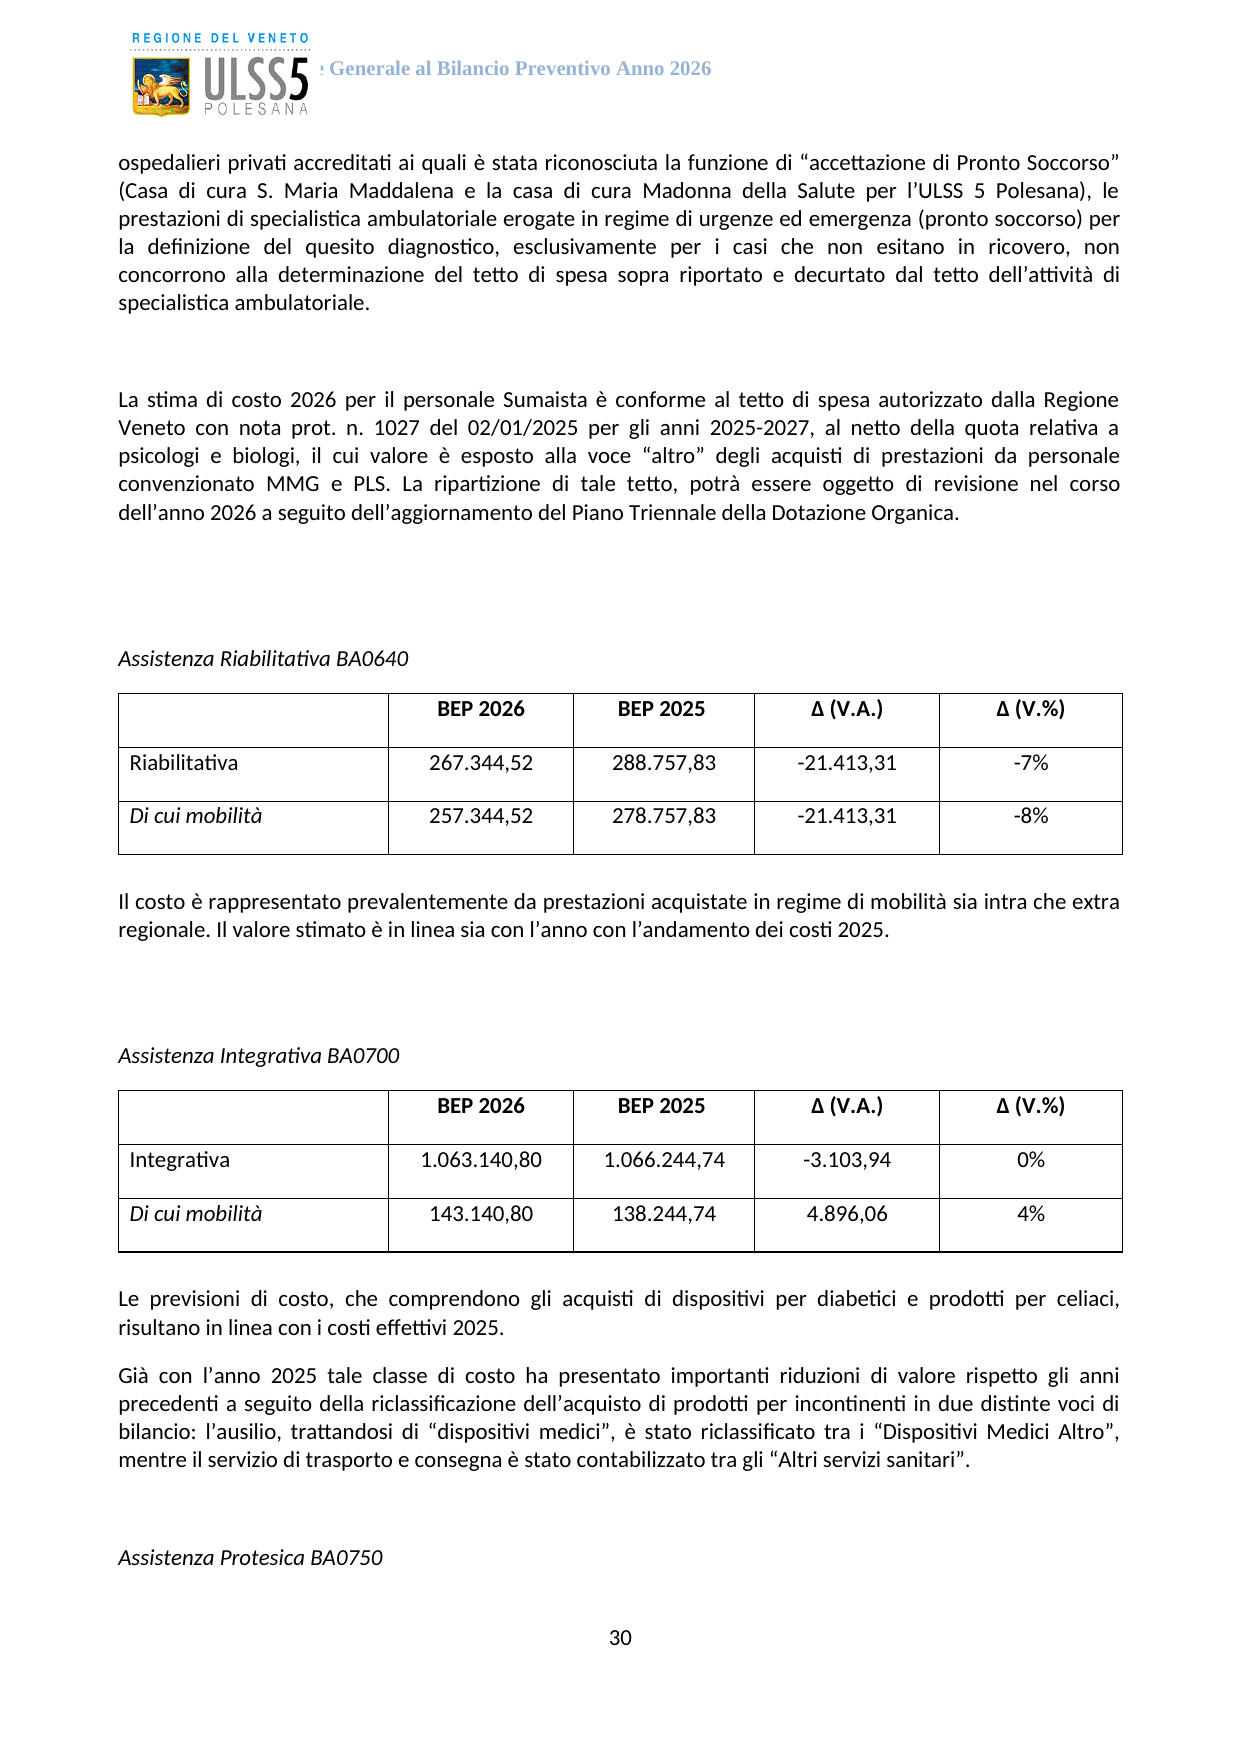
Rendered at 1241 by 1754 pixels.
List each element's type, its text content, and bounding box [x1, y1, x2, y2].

table_header [119, 694, 388, 747]
text Già con l’anno 2025 tale classe di costo ha presentato importanti riduzioni di valore rispetto gli anni precedenti a seguito della riclassificazione dell’acquisto di prodotti per incontinenti in due distinte voci di bilancio: l’ausilio, trattandosi di “dispositivi medici”, è stato riclassificato tra i “Dispositivi Medici Altro”, mentre il servizio di trasporto e consegna è stato contabilizzato tra gli “Altri servizi sanitari”. [118, 1361, 1122, 1473]
table_cell 1.063.140,80 [389, 1145, 573, 1198]
table_cell -21.413,31 [755, 802, 939, 854]
text Il costo è rappresentato prevalentemente da prestazioni acquistate in regime di mobilità sia intra che extra regionale. Il valore stimato è in linea sia con l’anno con l’andamento dei costi 2025. [118, 887, 1122, 943]
table_cell 138.244,74 [574, 1199, 754, 1251]
table_header Δ (V.A.) [755, 694, 939, 747]
text Assistenza Protesica BA0750 [118, 1543, 1122, 1571]
table_cell 4% [940, 1199, 1122, 1251]
table_header [119, 1091, 388, 1144]
table_header Δ (V.%) [940, 1091, 1122, 1144]
table_cell Integrativa [119, 1145, 388, 1198]
table_cell -3.103,94 [755, 1145, 939, 1198]
table_cell -21.413,31 [755, 748, 939, 801]
text Assistenza Riabilitativa BA0640 [118, 644, 1122, 672]
table_header Δ (V.A.) [755, 1091, 939, 1144]
table_cell 4.896,06 [755, 1199, 939, 1251]
table_cell 288.757,83 [574, 748, 754, 801]
table_cell Di cui mobilità [119, 1199, 388, 1251]
table_cell -7% [940, 748, 1122, 801]
table_cell -8% [940, 802, 1122, 854]
table_header Δ (V.%) [940, 694, 1122, 747]
table_cell Di cui mobilità [119, 802, 388, 854]
table_cell Riabilitativa [119, 748, 388, 801]
table_header BEP 2025 [574, 1091, 754, 1144]
table_cell 278.757,83 [574, 802, 754, 854]
table_cell 143.140,80 [389, 1199, 573, 1251]
table_cell 1.066.244,74 [574, 1145, 754, 1198]
text La stima di costo 2026 per il personale Sumaista è conforme al tetto di spesa autorizzato dalla Regione Veneto con nota prot. n. 1027 del 02/01/2025 per gli anni 2025-2027, al netto della quota relativa a psicologi e biologi, il cui valore è esposto alla voce “altro” degli acquisti di prestazioni da personale convenzionato MMG e PLS. La ripartizione di tale tetto, potrà essere oggetto di revisione nel corso dell’anno 2026 a seguito dell’aggiornamento del Piano Triennale della Dotazione Organica. [118, 386, 1122, 526]
table_cell 267.344,52 [389, 748, 573, 801]
text ospedalieri privati accreditati ai quali è stata riconosciuta la funzione di “accettazione di Pronto Soccorso” (Casa di cura S. Maria Maddalena e la casa di cura Madonna della Salute per l’ULSS 5 Polesana), le prestazioni di specialistica ambulatoriale erogate in regime di urgenze ed emergenza (pronto soccorso) per la definizione del quesito diagnostico, esclusivamente per i casi che non esitano in ricovero, non concorrono alla determinazione del tetto di spesa sopra riportato e decurtato dal tetto dell’attività di specialistica ambulatoriale. [118, 148, 1122, 316]
table_cell 0% [940, 1145, 1122, 1198]
text Le previsioni di costo, che comprendono gli acquisti di dispositivi per diabetici e prodotti per celiaci, risultano in linea con i costi effettivi 2025. [118, 1284, 1122, 1341]
table_header BEP 2026 [389, 1091, 573, 1144]
table_header BEP 2025 [574, 694, 754, 747]
table_cell 257.344,52 [389, 802, 573, 854]
table_header BEP 2026 [389, 694, 573, 747]
text Assistenza Integrativa BA0700 [118, 1041, 1122, 1069]
